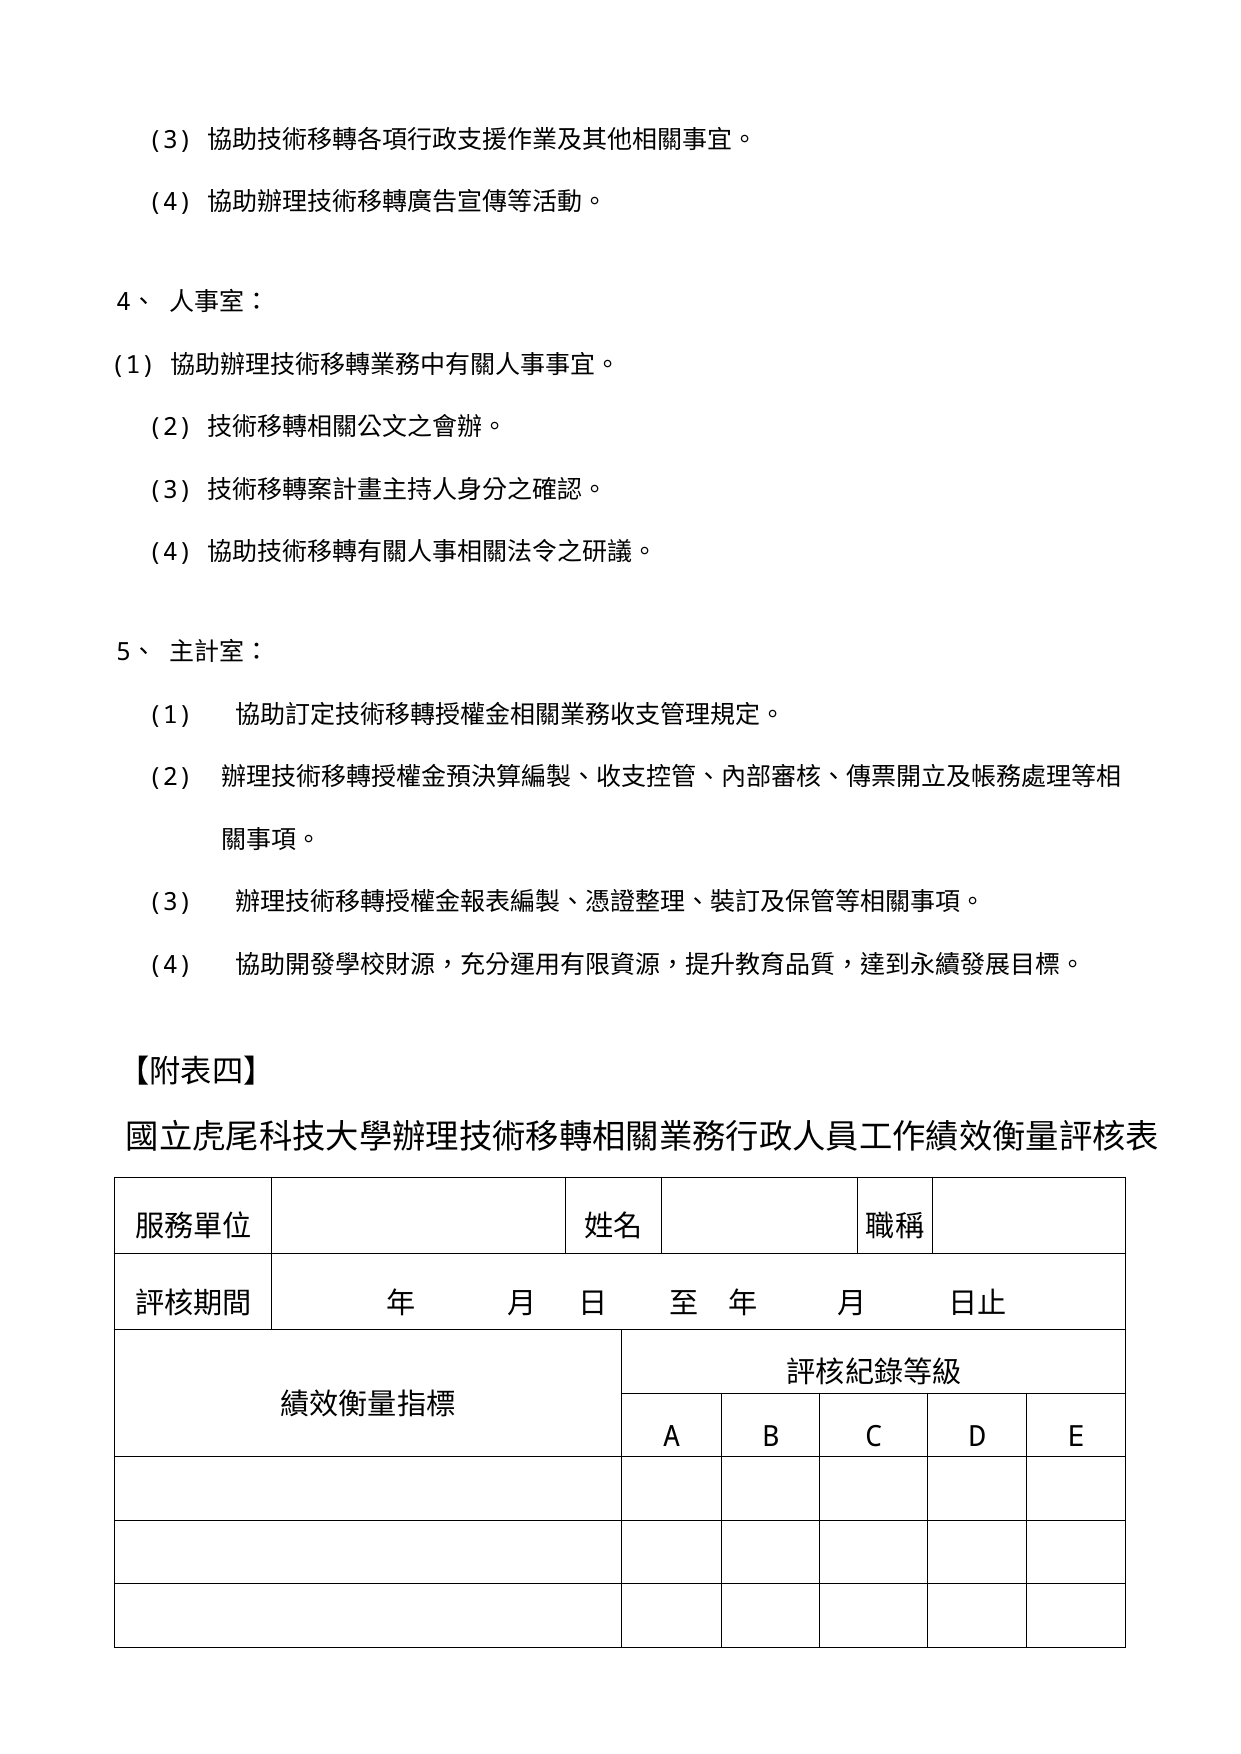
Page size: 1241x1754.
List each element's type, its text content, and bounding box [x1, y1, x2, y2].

table_cell [622, 1521, 721, 1583]
text 國立虎尾科技大學辦理技術移轉相關業務行政人員工作績效衡量評核表 [118, 1110, 1166, 1158]
table_cell [928, 1457, 1026, 1519]
table_cell 月 [478, 1254, 565, 1329]
table_cell 年 [706, 1254, 780, 1329]
table_cell [621, 1254, 662, 1329]
table_header [662, 1178, 857, 1253]
table_cell [1031, 1254, 1125, 1329]
list 協助技術移轉有關人事相關法令之研議。 [148, 508, 1122, 571]
table_header 服務單位 [115, 1178, 271, 1253]
list 技術移轉相關公文之會辦。 [148, 383, 1122, 446]
table_cell [722, 1521, 819, 1583]
table_cell B [722, 1394, 819, 1456]
table_cell [115, 1457, 621, 1519]
table_cell 日止 [923, 1254, 1031, 1329]
table_cell A [622, 1394, 721, 1456]
table_cell 評核期間 [115, 1254, 271, 1329]
table_cell D [928, 1394, 1026, 1456]
table_cell 日 [565, 1254, 621, 1329]
table_cell [115, 1521, 621, 1583]
list 協助辦理技術移轉廣告宣傳等活動。 [148, 158, 1122, 221]
table_cell [928, 1521, 1026, 1583]
text 【附表四】 [118, 1046, 1122, 1091]
table_cell [1027, 1584, 1125, 1647]
table_cell [622, 1457, 721, 1519]
list 協助技術移轉各項行政支援作業及其他相關事宜。 [148, 96, 1122, 158]
table_cell [820, 1584, 927, 1647]
table_cell [780, 1254, 824, 1329]
table_cell [928, 1584, 1026, 1647]
table_cell 績效衡量指標 [115, 1330, 621, 1456]
table_cell [722, 1457, 819, 1519]
table_cell 評核紀錄等級 [622, 1330, 1125, 1392]
list 人事室： [116, 258, 1122, 321]
table_cell [435, 1254, 478, 1329]
table_cell E [1027, 1394, 1125, 1456]
table_cell 月 [824, 1254, 880, 1329]
table_cell [115, 1584, 621, 1647]
list 辦理技術移轉授權金報表編製、憑證整理、裝訂及保管等相關事項。 [148, 858, 1122, 921]
table_cell [1027, 1457, 1125, 1519]
table_header 姓名 [566, 1178, 661, 1253]
table_cell [820, 1521, 927, 1583]
table_header 職稱 [858, 1178, 932, 1253]
list 技術移轉案計畫主持人身分之確認。 [148, 446, 1122, 508]
list 主計室： [116, 608, 1122, 671]
table_cell [880, 1254, 923, 1329]
table_cell [622, 1584, 721, 1647]
table_cell [722, 1584, 819, 1647]
list 協助訂定技術移轉授權金相關業務收支管理規定。 [148, 671, 1122, 733]
table_cell [1027, 1521, 1125, 1583]
list 協助辦理技術移轉業務中有關人事事宜。 [110, 321, 1122, 383]
table_header [272, 1178, 565, 1253]
table_header [933, 1178, 1125, 1253]
table_cell C [820, 1394, 927, 1456]
table_cell 年 [367, 1254, 434, 1329]
table_cell [272, 1254, 309, 1329]
list 協助開發學校財源，充分運用有限資源，提升教育品質，達到永續發展目標。 [148, 921, 1122, 983]
table_cell [309, 1254, 367, 1329]
table_cell 至 [662, 1254, 706, 1329]
list 辦理技術移轉授權金預決算編製、收支控管、內部審核、傳票開立及帳務處理等相關事項。 [148, 733, 1122, 858]
table_cell [820, 1457, 927, 1519]
